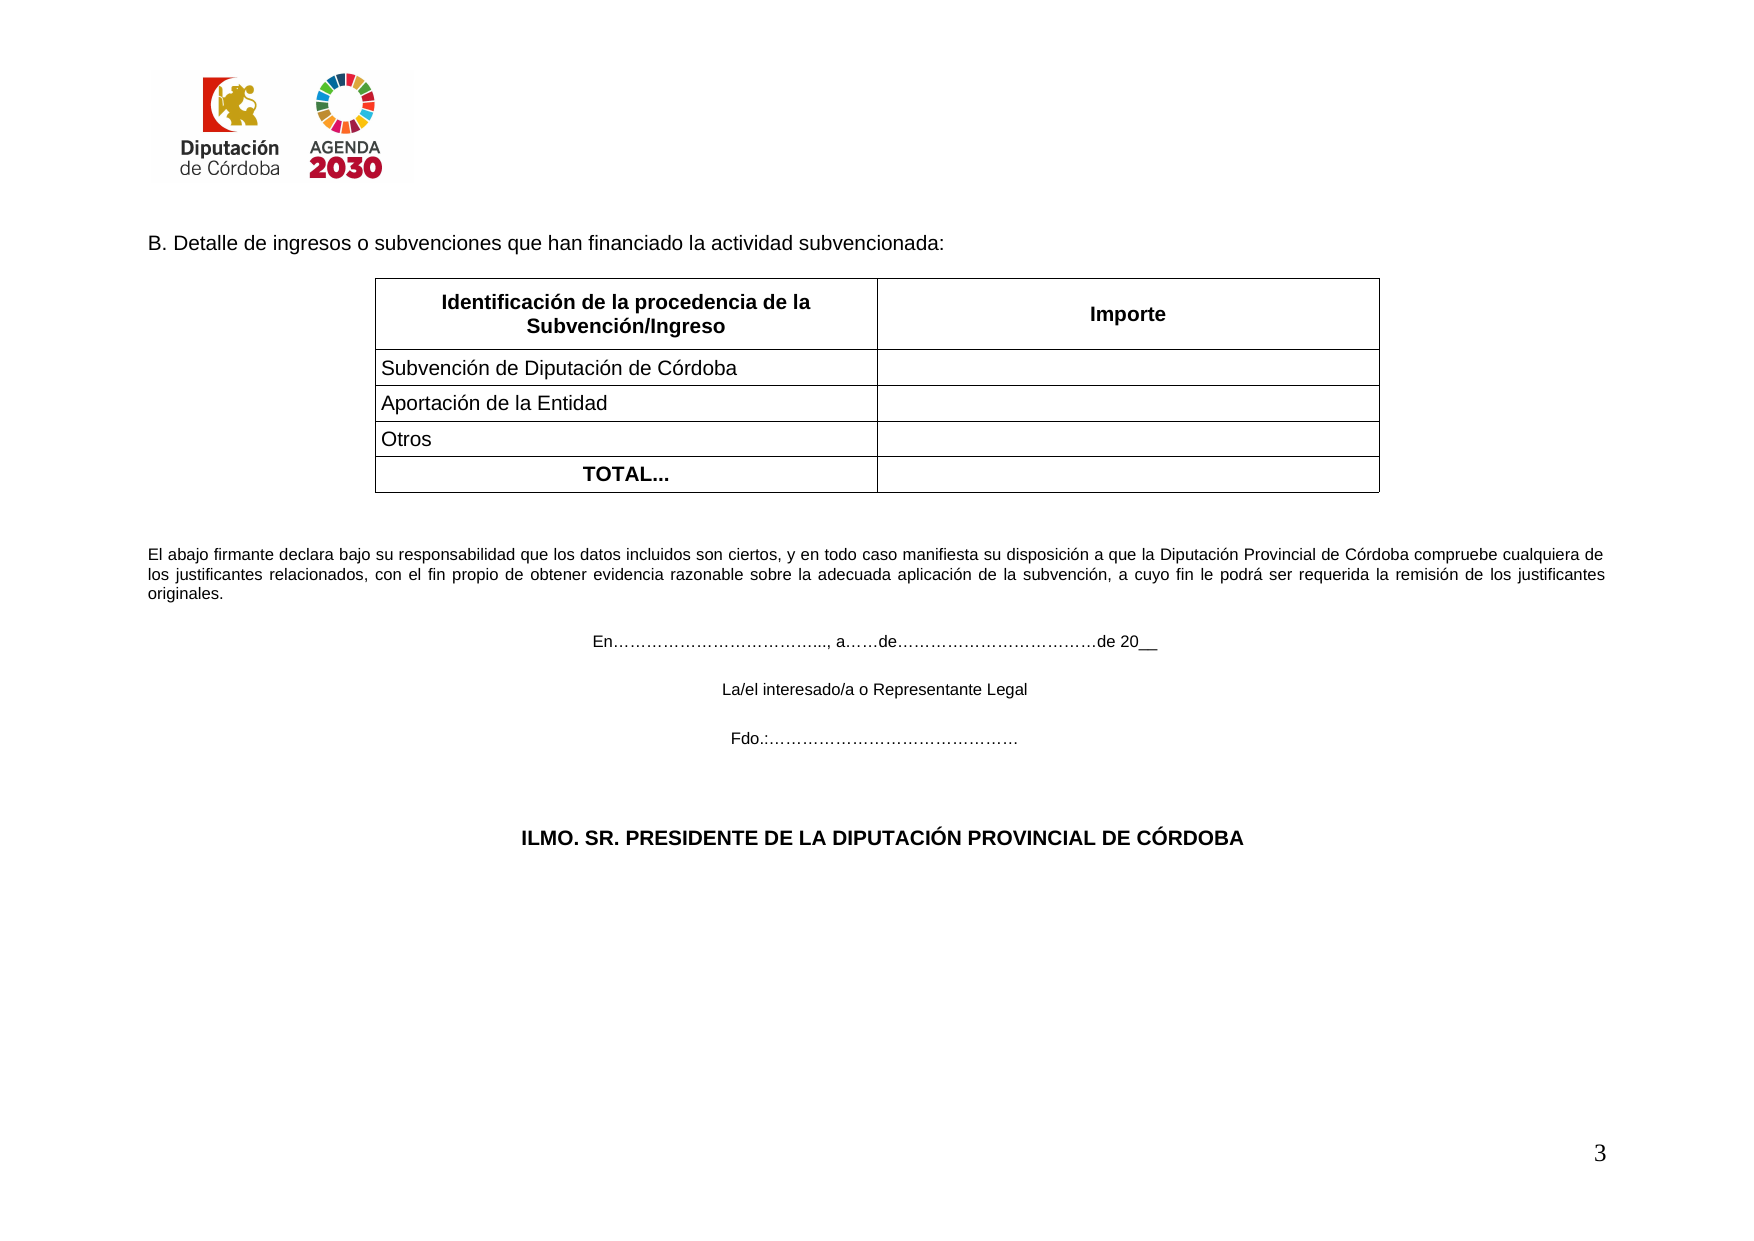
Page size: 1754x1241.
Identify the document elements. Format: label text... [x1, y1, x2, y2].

table_cell Subvención de Diputación de Córdoba [376, 350, 877, 385]
text Fdo.:……………………………………… [148, 728, 1602, 748]
table_cell Otros [376, 422, 877, 456]
table_cell TOTAL... [376, 457, 877, 492]
table_header Identificación de la procedencia de la Subvención/Ingreso [376, 279, 877, 349]
text La/el interesado/a o Representante Legal [148, 680, 1602, 699]
table_cell [878, 457, 1379, 492]
table_cell [878, 350, 1379, 385]
text El abajo firmante declara bajo su responsabilidad que los datos incluidos son ciertos, y en todo caso manifiesta su disposición a que la Diputación Provincial de Córdoba compruebe cualquiera de los justificantes relacionados, con el fin propio de obtener evidencia razonable sobre la adecuada aplicación de la subvención, a cuyo fin le podrá ser requerida la remisión de los justificantes originales. [148, 545, 1606, 603]
table_cell [878, 386, 1379, 421]
table_header Importe [878, 279, 1379, 349]
text B. Detalle de ingresos o subvenciones que han financiado la actividad subvencionada: [148, 230, 1606, 254]
table_cell [878, 422, 1379, 456]
text ILMO. SR. PRESIDENTE DE LA DIPUTACIÓN PROVINCIAL DE CÓRDOBA [112, 825, 1654, 849]
table_cell Aportación de la Entidad [376, 386, 877, 421]
text En………………………………..., a……de………………………………de 20__ [148, 632, 1602, 651]
picture [151, 70, 414, 183]
